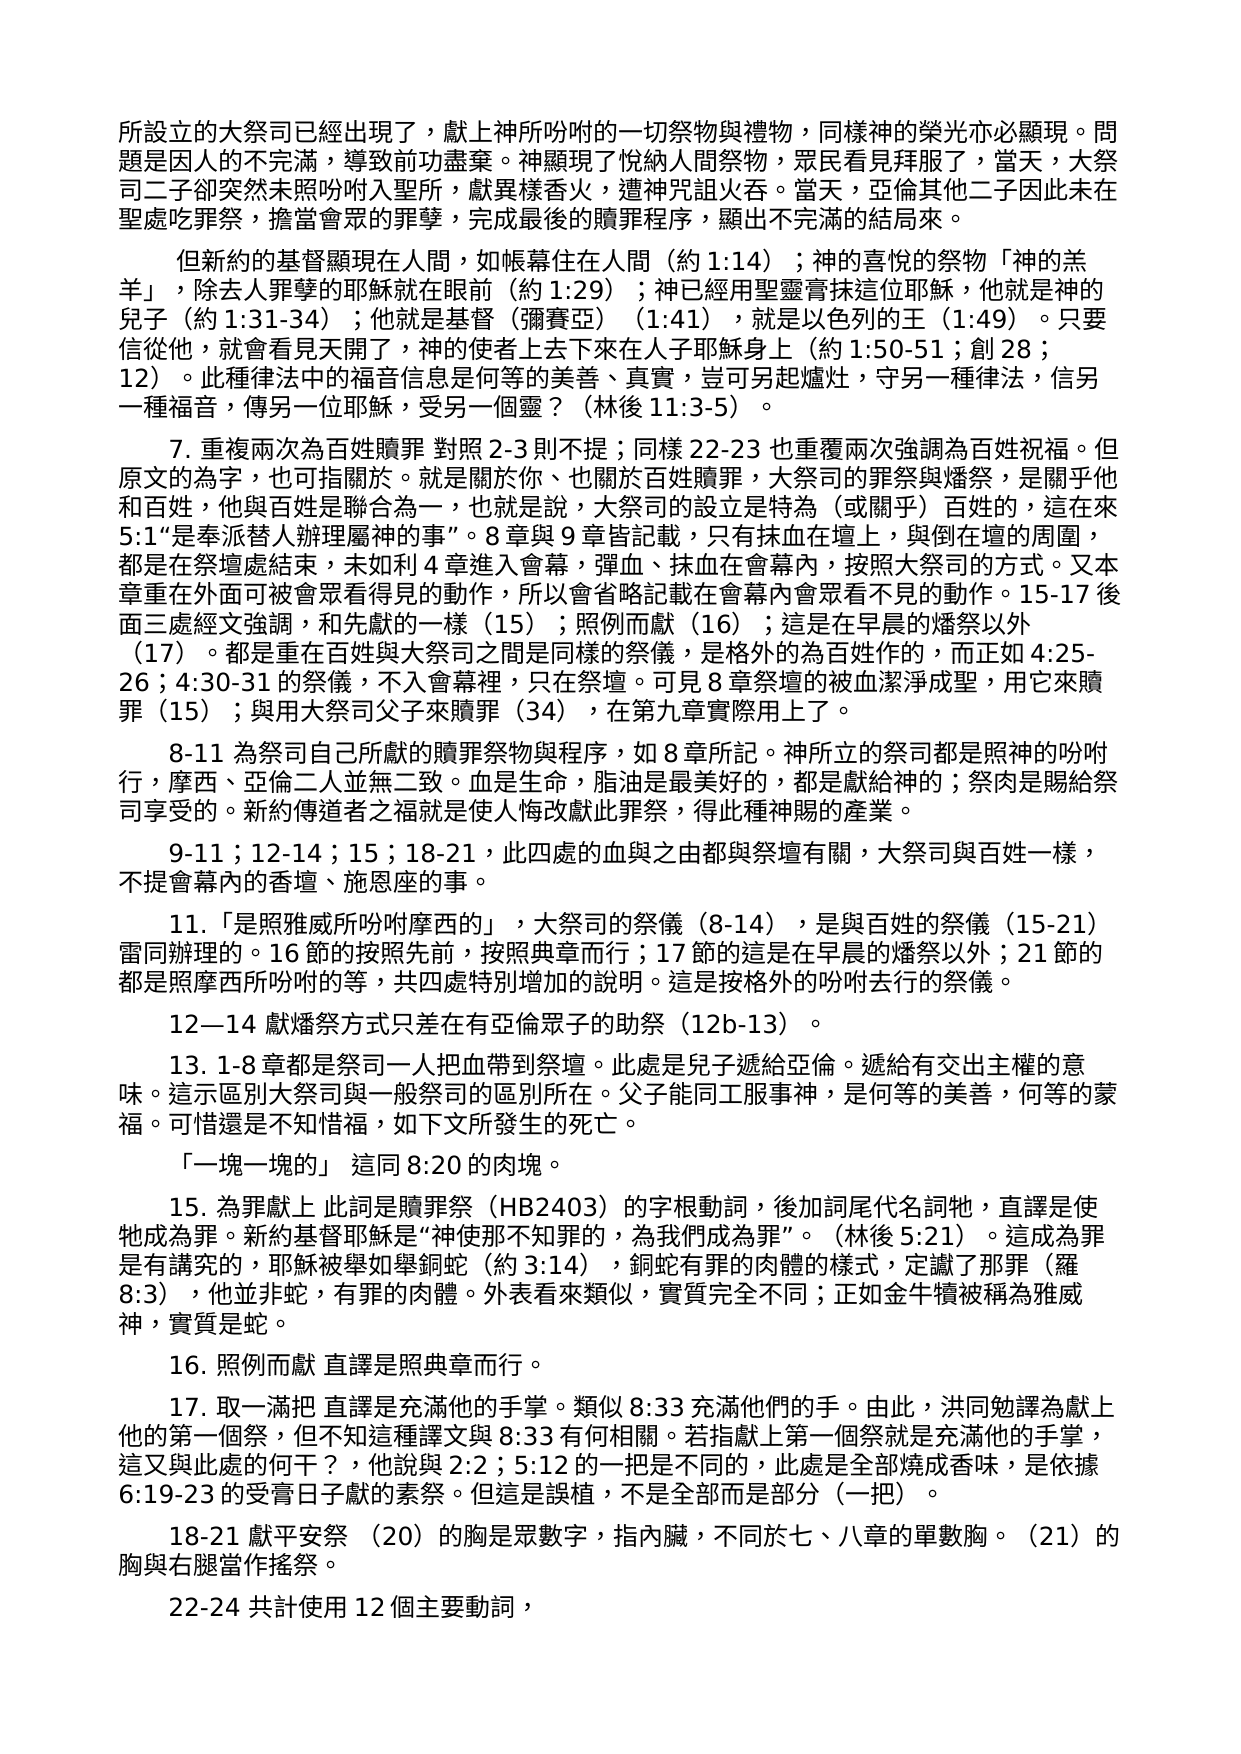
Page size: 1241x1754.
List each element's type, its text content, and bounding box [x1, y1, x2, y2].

text 「一塊一塊的」 這同8:20的肉塊。 [118, 1151, 1122, 1181]
text 15. 為罪獻上 此詞是贖罪祭（HB2403）的字根動詞，後加詞尾代名詞牠，直譯是使牠成為罪。新約基督耶穌是“神使那不知罪的，為我們成為罪”。（林後5:21）。這成為罪是有講究的，耶穌被舉如舉銅蛇（約3:14），銅蛇有罪的肉體的樣式，定讞了那罪（羅8:3），他並非蛇，有罪的肉體。外表看來類似，實質完全不同；正如金牛犢被稱為雅威神，實質是蛇。 [118, 1193, 1122, 1339]
text 9-11；12-14；15；18-21，此四處的血與之由都與祭壇有關，大祭司與百姓一樣，不提會幕內的香壇、施恩座的事。 [118, 839, 1122, 897]
text 所設立的大祭司已經出現了，獻上神所吩咐的一切祭物與禮物，同樣神的榮光亦必顯現。問題是因人的不完滿，導致前功盡棄。神顯現了悅納人間祭物，眾民看見拜服了，當天，大祭司二子卻突然未照吩咐入聖所，獻異樣香火，遭神咒詛火吞。當天，亞倫其他二子因此未在聖處吃罪祭，擔當會眾的罪孽，完成最後的贖罪程序，顯出不完滿的結局來。 [118, 118, 1122, 235]
text 12—14 獻燔祭方式只差在有亞倫眾子的助祭（12b-13）。 [118, 1010, 1122, 1039]
text 16. 照例而獻 直譯是照典章而行。 [118, 1351, 1122, 1381]
text 17. 取一滿把 直譯是充滿他的手掌。類似8:33充滿他們的手。由此，洪同勉譯為獻上他的第一個祭，但不知這種譯文與8:33有何相關。若指獻上第一個祭就是充滿他的手掌，這又與此處的何干？，他說與2:2；5:12的一把是不同的，此處是全部燒成香味，是依據6:19-23的受膏日子獻的素祭。但這是誤植，不是全部而是部分（一把）。 [118, 1393, 1122, 1510]
text 7. 重複兩次為百姓贖罪 對照2-3則不提；同樣22-23 也重覆兩次強調為百姓祝福。但原文的為字，也可指關於。就是關於你、也關於百姓贖罪，大祭司的罪祭與燔祭，是關乎他和百姓，他與百姓是聯合為一，也就是說，大祭司的設立是特為（或關乎）百姓的，這在來5:1“是奉派替人辦理屬神的事”。8章與9章皆記載，只有抹血在壇上，與倒在壇的周圍，都是在祭壇處結束，未如利4章進入會幕，彈血、抹血在會幕內，按照大祭司的方式。又本章重在外面可被會眾看得見的動作，所以會省略記載在會幕內會眾看不見的動作。15-17後面三處經文強調，和先獻的一樣（15）；照例而獻（16）；這是在早晨的燔祭以外（17）。都是重在百姓與大祭司之間是同樣的祭儀，是格外的為百姓作的，而正如4:25-26；4:30-31的祭儀，不入會幕裡，只在祭壇。可見8章祭壇的被血潔淨成聖，用它來贖罪（15）；與用大祭司父子來贖罪（34），在第九章實際用上了。 [118, 435, 1122, 726]
text 22-24 共計使用12個主要動詞， [118, 1593, 1122, 1622]
text 8-11 為祭司自己所獻的贖罪祭物與程序，如8章所記。神所立的祭司都是照神的吩咐行，摩西、亞倫二人並無二致。血是生命，脂油是最美好的，都是獻給神的；祭肉是賜給祭司享受的。新約傳道者之福就是使人悔改獻此罪祭，得此種神賜的產業。 [118, 739, 1122, 826]
text 但新約的基督顯現在人間，如帳幕住在人間（約1:14）；神的喜悅的祭物「神的羔羊」，除去人罪孽的耶穌就在眼前（約1:29）；神已經用聖靈膏抹這位耶穌，他就是神的兒子（約1:31-34）；他就是基督（彌賽亞）（1:41），就是以色列的王（1:49）。只要信從他，就會看見天開了，神的使者上去下來在人子耶穌身上（約1:50-51；創28；12）。此種律法中的福音信息是何等的美善、真實，豈可另起爐灶，守另一種律法，信另一種福音，傳另一位耶穌，受另一個靈？（林後11:3-5）。 [118, 247, 1122, 422]
text 11.「是照雅威所吩咐摩西的」，大祭司的祭儀（8-14），是與百姓的祭儀（15-21）雷同辦理的。16節的按照先前，按照典章而行；17節的這是在早晨的燔祭以外；21節的都是照摩西所吩咐的等，共四處特別增加的說明。這是按格外的吩咐去行的祭儀。 [118, 910, 1122, 997]
text 18-21 獻平安祭 （20）的胸是眾數字，指內臟，不同於七、八章的單數胸。（21）的胸與右腿當作搖祭。 [118, 1522, 1122, 1581]
text 13. 1-8章都是祭司一人把血帶到祭壇。此處是兒子遞給亞倫。遞給有交出主權的意味。這示區別大祭司與一般祭司的區別所在。父子能同工服事神，是何等的美善，何等的蒙福。可惜還是不知惜福，如下文所發生的死亡。 [118, 1051, 1122, 1139]
